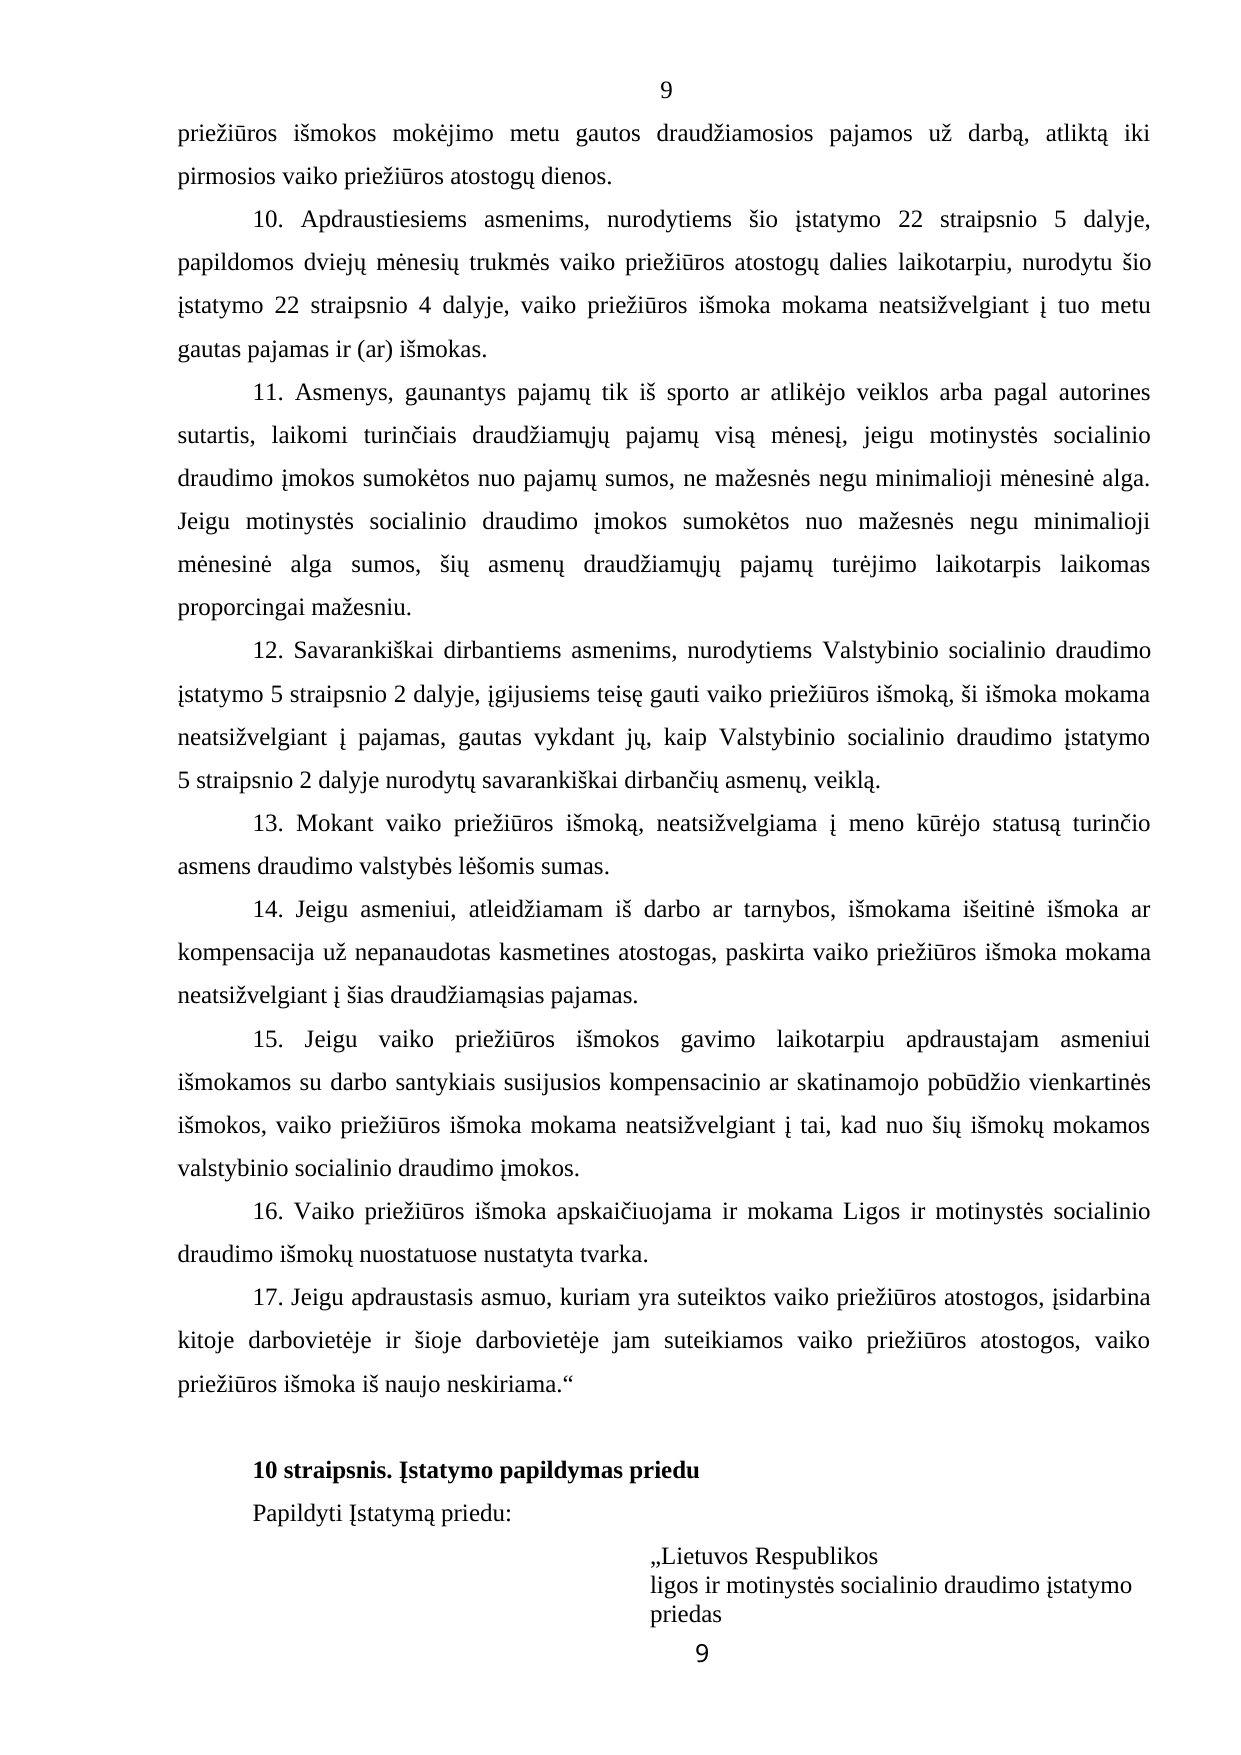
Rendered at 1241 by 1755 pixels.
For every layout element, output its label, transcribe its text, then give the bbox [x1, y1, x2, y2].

text 14. Jeigu asmeniui, atleidžiamam iš darbo ar tarnybos, išmokama išeitinė išmoka ar kompensacija už nepanaudotas kasmetines atostogas, paskirta vaiko priežiūros išmoka mokama neatsižvelgiant į šias draudžiamąsias pajamas. [177, 894, 1152, 1009]
text priežiūros išmokos mokėjimo metu gautos draudžiamosios pajamos už darbą, atliktą iki pirmosios vaiko priežiūros atostogų dienos. [177, 118, 1152, 190]
text Papildyti Įstatymą priedu: [177, 1498, 1152, 1527]
text 10 straipsnis. Įstatymo papildymas priedu [177, 1455, 1152, 1484]
text 15. Jeigu vaiko priežiūros išmokos gavimo laikotarpiu apdraustajam asmeniui išmokamos su darbo santykiais susijusios kompensacinio ar skatinamojo pobūdžio vienkartinės išmokos, vaiko priežiūros išmoka mokama neatsižvelgiant į tai, kad nuo šių išmokų mokamos valstybinio socialinio draudimo įmokos. [177, 1024, 1152, 1182]
text ligos ir motinystės socialinio draudimo įstatymo [177, 1570, 1152, 1599]
text 16. Vaiko priežiūros išmoka apskaičiuojama ir mokama Ligos ir motinystės socialinio draudimo išmokų nuostatuose nustatyta tvarka. [177, 1196, 1152, 1268]
text 13. Mokant vaiko priežiūros išmoką, neatsižvelgiama į meno kūrėjo statusą turinčio asmens draudimo valstybės lėšomis sumas. [177, 808, 1152, 880]
text 17. Jeigu apdraustasis asmuo, kuriam yra suteiktos vaiko priežiūros atostogos, įsidarbina kitoje darbovietėje ir šioje darbovietėje jam suteikiamos vaiko priežiūros atostogos, vaiko priežiūros išmoka iš naujo neskiriama.“ [177, 1282, 1152, 1397]
text 10. Apdraustiesiems asmenims, nurodytiems šio įstatymo 22 straipsnio 5 dalyje, papildomos dviejų mėnesių trukmės vaiko priežiūros atostogų dalies laikotarpiu, nurodytu šio įstatymo 22 straipsnio 4 dalyje, vaiko priežiūros išmoka mokama neatsižvelgiant į tuo metu gautas pajamas ir (ar) išmokas. [177, 204, 1152, 362]
text 11. Asmenys, gaunantys pajamų tik iš sporto ar atlikėjo veiklos arba pagal autorines sutartis, laikomi turinčiais draudžiamųjų pajamų visą mėnesį, jeigu motinystės socialinio draudimo įmokos sumokėtos nuo pajamų sumos, ne mažesnės negu minimalioji mėnesinė alga. Jeigu motinystės socialinio draudimo įmokos sumokėtos nuo mažesnės negu minimalioji mėnesinė alga sumos, šių asmenų draudžiamųjų pajamų turėjimo laikotarpis laikomas proporcingai mažesniu. [177, 377, 1152, 621]
text priedas [177, 1599, 1152, 1627]
text „Lietuvos Respublikos [177, 1541, 1152, 1570]
text 12. Savarankiškai dirbantiems asmenims, nurodytiems Valstybinio socialinio draudimo įstatymo 5 straipsnio 2 dalyje, įgijusiems teisę gauti vaiko priežiūros išmoką, ši išmoka mokama neatsižvelgiant į pajamas, gautas vykdant jų, kaip Valstybinio socialinio draudimo įstatymo 5 straipsnio 2 dalyje nurodytų savarankiškai dirbančių asmenų, veiklą. [177, 636, 1152, 794]
